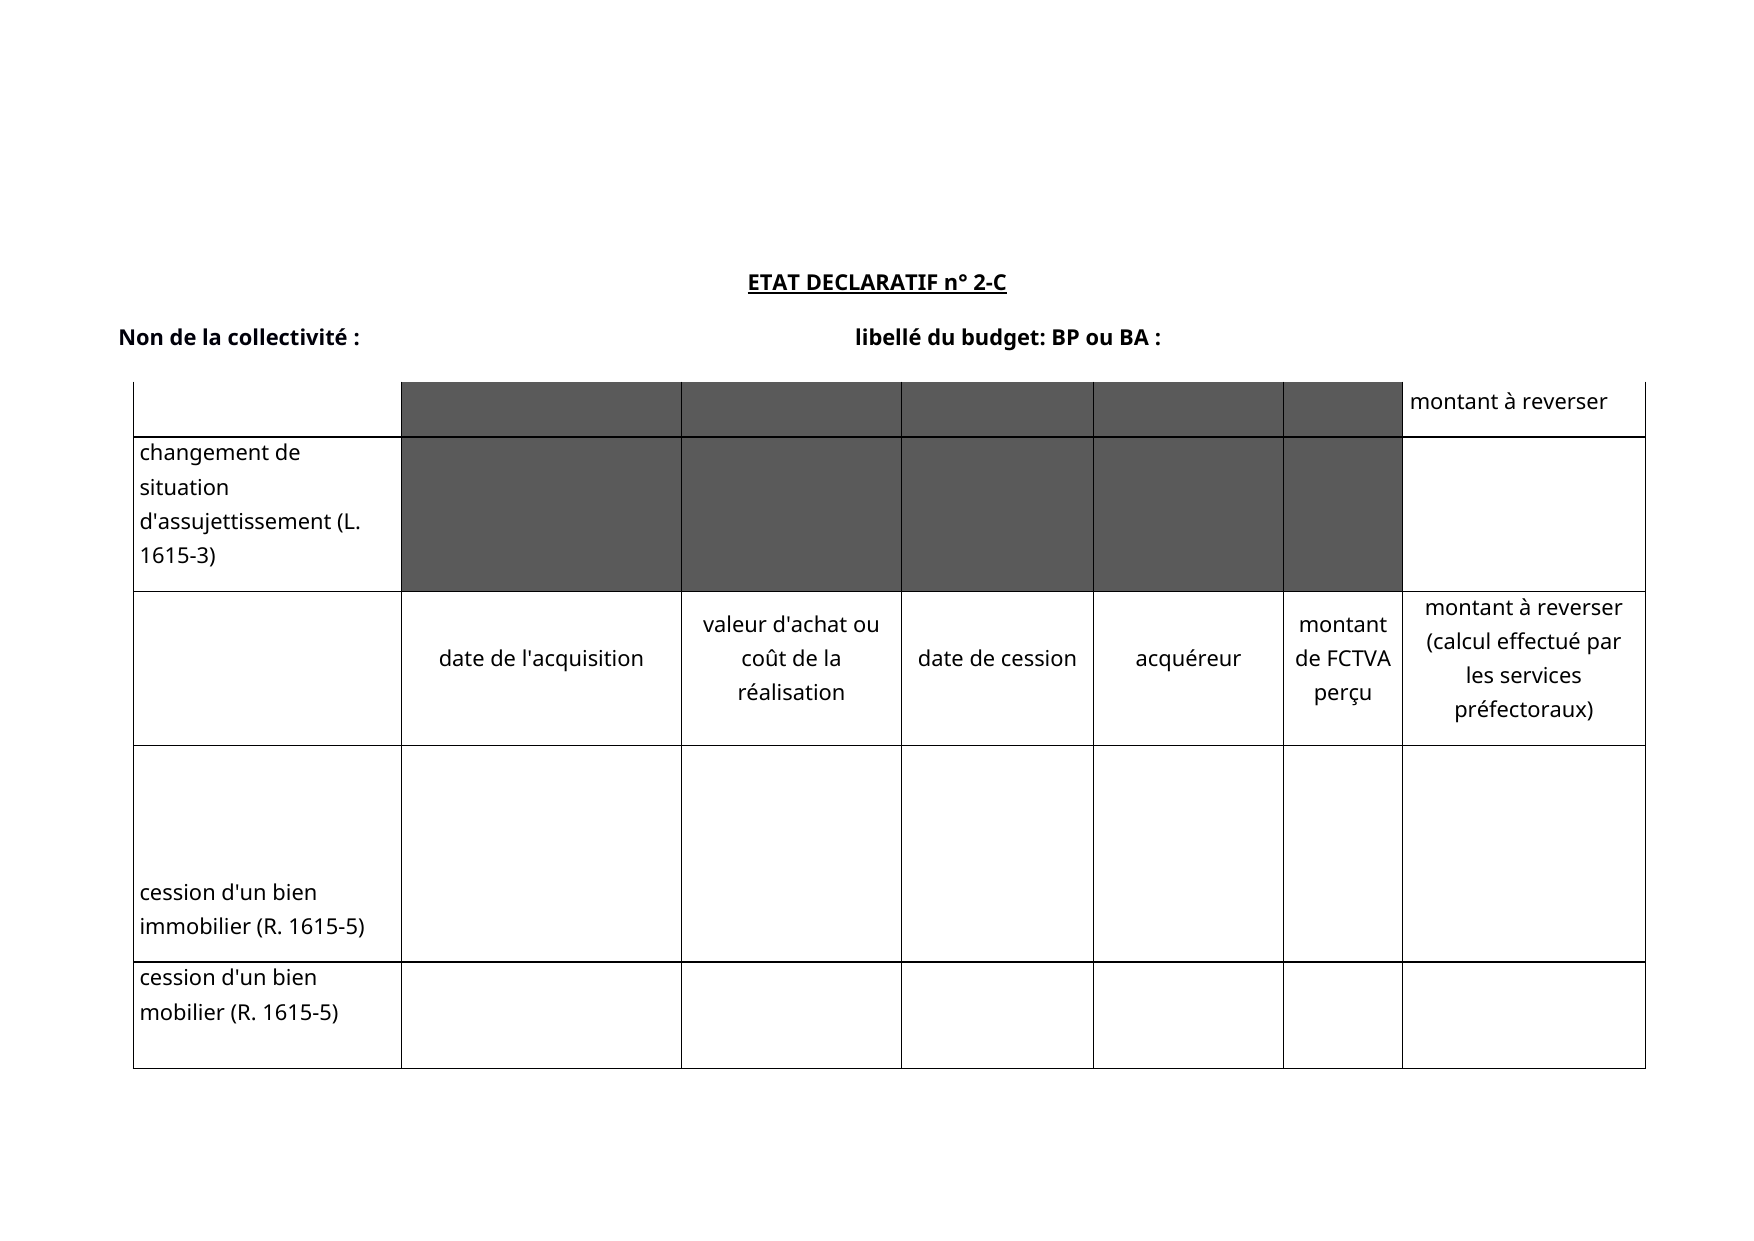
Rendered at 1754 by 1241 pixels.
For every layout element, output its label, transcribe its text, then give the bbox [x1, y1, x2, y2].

table_cell [1403, 438, 1645, 591]
table_cell [134, 592, 401, 745]
table_header [1094, 382, 1283, 436]
table_cell [1403, 963, 1645, 1068]
table_cell [1284, 746, 1402, 961]
table_cell [902, 438, 1093, 591]
table_cell [402, 438, 681, 591]
table_header [1284, 382, 1402, 436]
table_cell [1284, 438, 1402, 591]
table_cell [902, 963, 1093, 1068]
table_cell [1403, 746, 1645, 961]
text Non de la collectivité : libellé du budget: BP ou BA : [118, 322, 1636, 352]
table_cell [902, 746, 1093, 961]
table_cell montant de FCTVA perçu [1284, 592, 1402, 745]
table_cell [682, 746, 901, 961]
table_cell cession d'un bien immobilier (R. 1615-5) [134, 746, 401, 961]
table_cell date de l'acquisition [402, 592, 681, 745]
table_cell [1284, 963, 1402, 1068]
table_cell acquéreur [1094, 592, 1283, 745]
table_header montant à reverser [1403, 382, 1645, 436]
table_header [902, 382, 1093, 436]
table_cell [682, 963, 901, 1068]
table_header [134, 382, 401, 436]
table_cell [402, 746, 681, 961]
table_cell [1094, 746, 1283, 961]
table_header [402, 382, 681, 436]
table_cell valeur d'achat ou coût de la réalisation [682, 592, 901, 745]
table_cell [682, 438, 901, 591]
table_cell [402, 963, 681, 1068]
table_cell [1094, 963, 1283, 1068]
table_cell montant à reverser (calcul effectué par les services préfectoraux) [1403, 592, 1645, 745]
table_cell cession d'un bien mobilier (R. 1615-5) [134, 963, 401, 1068]
table_cell changement de situation d'assujettissement (L. 1615-3) [134, 438, 401, 591]
text ETAT DECLARATIF n° 2-C [118, 267, 1636, 297]
table_header [682, 382, 901, 436]
table_cell date de cession [902, 592, 1093, 745]
table_cell [1094, 438, 1283, 591]
